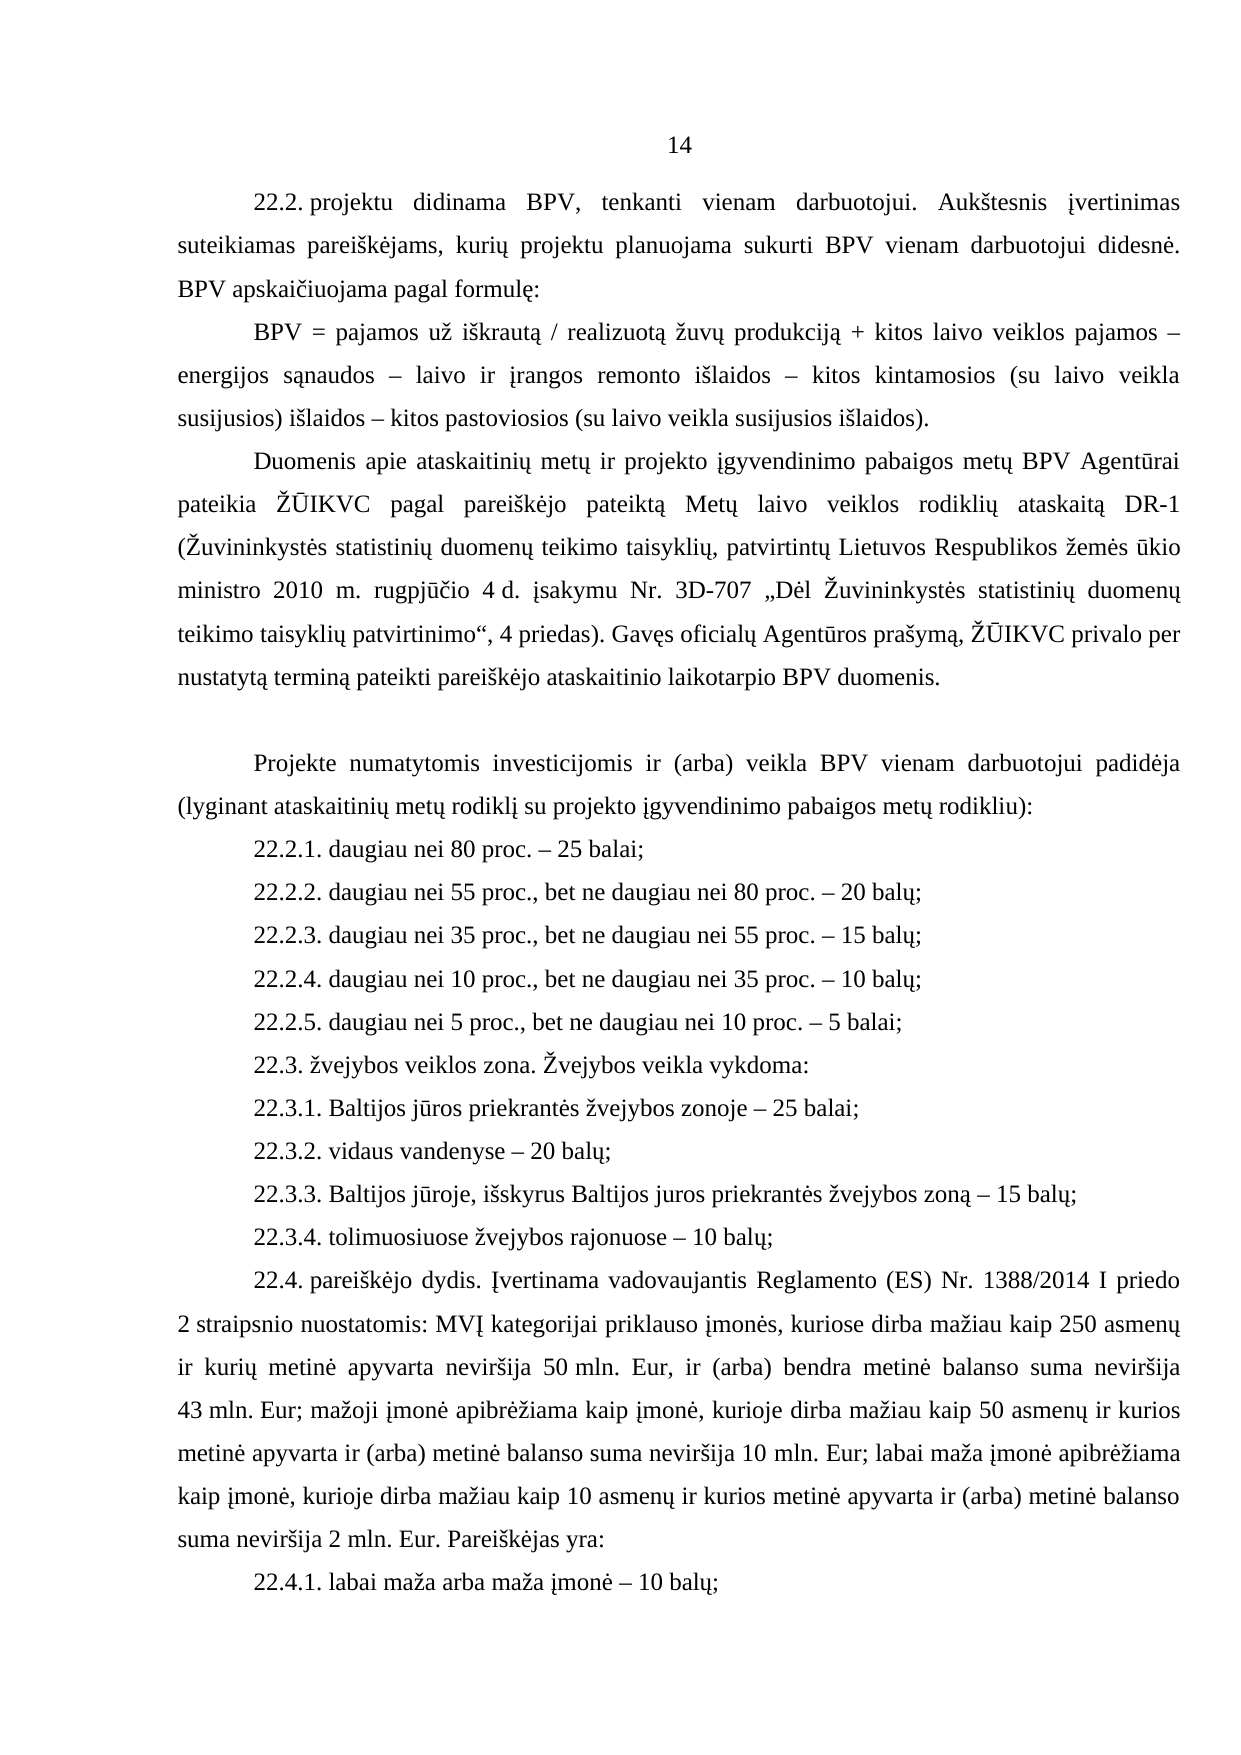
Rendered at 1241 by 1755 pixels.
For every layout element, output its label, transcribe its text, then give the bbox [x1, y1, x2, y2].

text 22.3.2. vidaus vandenyse – 20 balų; [177, 1136, 1181, 1165]
text 22.3. žvejybos veiklos zona. Žvejybos veikla vykdoma: [177, 1050, 1181, 1079]
text 22.2.4. daugiau nei 10 proc., bet ne daugiau nei 35 proc. – 10 balų; [177, 964, 1181, 992]
text 22.2.5. daugiau nei 5 proc., bet ne daugiau nei 10 proc. – 5 balai; [177, 1007, 1181, 1036]
text 22.3.4. tolimuosiuose žvejybos rajonuose – 10 balų; [177, 1222, 1181, 1251]
text 22.2.2. daugiau nei 55 proc., bet ne daugiau nei 80 proc. – 20 balų; [177, 877, 1181, 906]
text BPV = pajamos už iškrautą / realizuotą žuvų produkciją + kitos laivo veiklos pajamos – energijos sąnaudos – laivo ir įrangos remonto išlaidos – kitos kintamosios (su laivo veikla susijusios) išlaidos – kitos pastoviosios (su laivo veikla susijusios išlaidos). [177, 317, 1181, 432]
text Projekte numatytomis investicijomis ir (arba) veikla BPV vienam darbuotojui padidėja (lyginant ataskaitinių metų rodiklį su projekto įgyvendinimo pabaigos metų rodikliu): [177, 748, 1181, 820]
text Duomenis apie ataskaitinių metų ir projekto įgyvendinimo pabaigos metų BPV Agentūrai pateikia ŽŪIKVC pagal pareiškėjo pateiktą Metų laivo veiklos rodiklių ataskaitą DR-1 (Žuvininkystės statistinių duomenų teikimo taisyklių, patvirtintų Lietuvos Respublikos žemės ūkio ministro 2010 m. rugpjūčio 4 d. įsakymu Nr. 3D-707 „Dėl Žuvininkystės statistinių duomenų teikimo taisyklių patvirtinimo“, 4 priedas). Gavęs oficialų Agentūros prašymą, ŽŪIKVC privalo per nustatytą terminą pateikti pareiškėjo ataskaitinio laikotarpio BPV duomenis. [177, 446, 1181, 691]
text 22.2. projektu didinama BPV, tenkanti vienam darbuotojui. Aukštesnis įvertinimas suteikiamas pareiškėjams, kurių projektu planuojama sukurti BPV vienam darbuotojui didesnė. BPV apskaičiuojama pagal formulę: [177, 187, 1181, 302]
text 22.4.1. labai maža arba maža įmonė – 10 balų; [177, 1567, 1181, 1596]
text 22.3.3. Baltijos jūroje, išskyrus Baltijos juros priekrantės žvejybos zoną – 15 balų; [177, 1179, 1181, 1208]
text 22.3.1. Baltijos jūros priekrantės žvejybos zonoje – 25 balai; [177, 1093, 1181, 1122]
text 22.2.1. daugiau nei 80 proc. – 25 balai; [177, 834, 1181, 863]
text 22.2.3. daugiau nei 35 proc., bet ne daugiau nei 55 proc. – 15 balų; [177, 921, 1181, 949]
text 22.4. pareiškėjo dydis. Įvertinama vadovaujantis Reglamento (ES) Nr. 1388/2014 I priedo 2 straipsnio nuostatomis: MVĮ kategorijai priklauso įmonės, kuriose dirba mažiau kaip 250 asmenų ir kurių metinė apyvarta neviršija 50 mln. Eur, ir (arba) bendra metinė balanso suma neviršija 43 mln. Eur; mažoji įmonė apibrėžiama kaip įmonė, kurioje dirba mažiau kaip 50 asmenų ir kurios metinė apyvarta ir (arba) metinė balanso suma neviršija 10 mln. Eur; labai maža įmonė apibrėžiama kaip įmonė, kurioje dirba mažiau kaip 10 asmenų ir kurios metinė apyvarta ir (arba) metinė balanso suma neviršija 2 mln. Eur. Pareiškėjas yra: [177, 1266, 1181, 1553]
